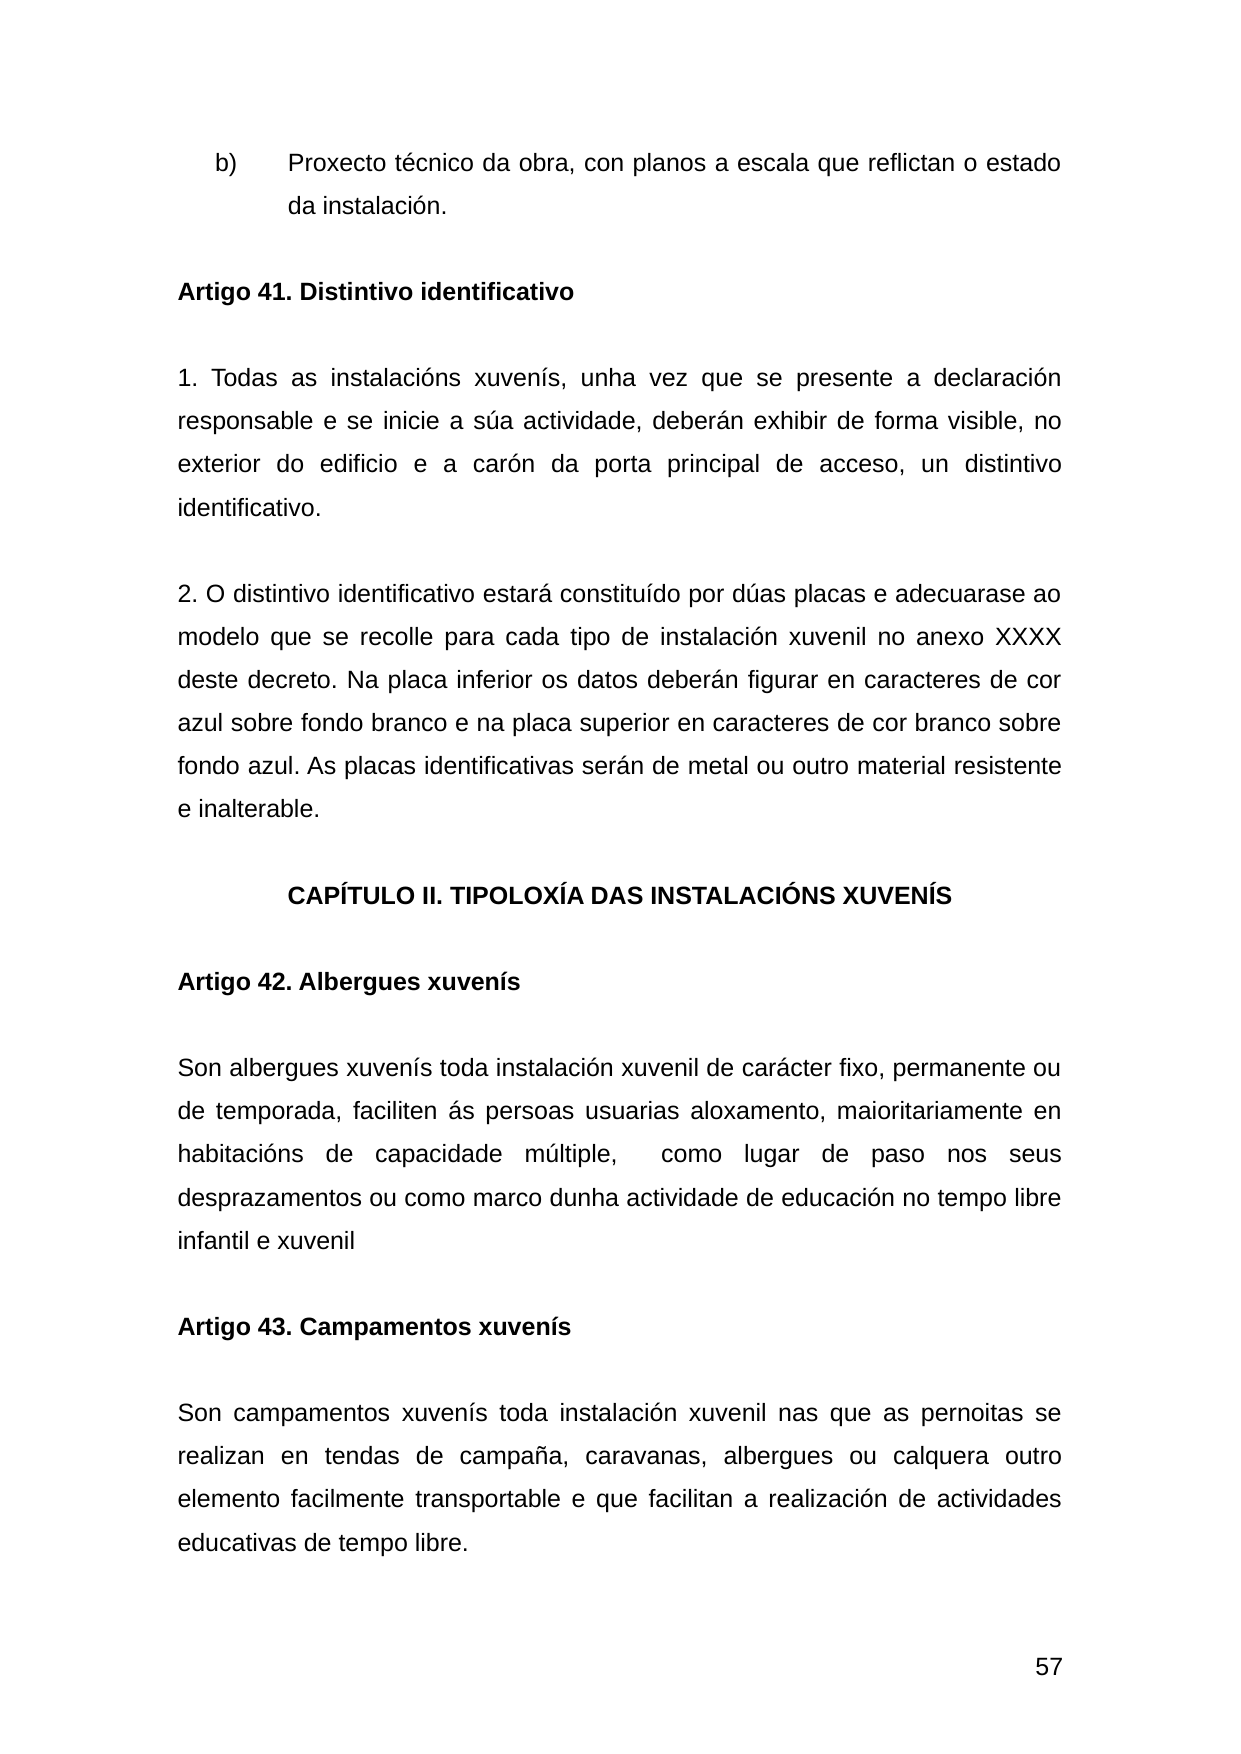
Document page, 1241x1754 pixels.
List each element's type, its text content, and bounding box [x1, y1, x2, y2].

text Son campamentos xuvenís toda instalación xuvenil nas que as pernoitas se realizan en tendas de campaña, caravanas, albergues ou calquera outro elemento facilmente transportable e que facilitan a realización de actividades educativas de tempo libre. [177, 1398, 1063, 1556]
subtitle Artigo 42. Albergues xuvenís [177, 967, 1063, 996]
text 1. Todas as instalacións xuvenís, unha vez que se presente a declaración responsable e se inicie a súa actividade, deberán exhibir de forma visible, no exterior do edificio e a carón da porta principal de acceso, un distintivo identificativo. [177, 363, 1063, 521]
list Proxecto técnico da obra, con planos a escala que reflictan o estado da instalación. [215, 148, 1063, 219]
text 2. O distintivo identificativo estará constituído por dúas placas e adecuarase ao modelo que se recolle para cada tipo de instalación xuvenil no anexo XXXX deste decreto. Na placa inferior os datos deberán figurar en caracteres de cor azul sobre fondo branco e na placa superior en caracteres de cor branco sobre fondo azul. As placas identificativas serán de metal ou outro material resistente e inalterable. [177, 579, 1063, 823]
subtitle CAPÍTULO II. TIPOLOXÍA DAS INSTALACIÓNS XUVENÍS [177, 881, 1063, 909]
text Son albergues xuvenís toda instalación xuvenil de carácter fixo, permanente ou de temporada, faciliten ás persoas usuarias aloxamento, maioritariamente en habitacións de capacidade múltiple, como lugar de paso nos seus desprazamentos ou como marco dunha actividade de educación no tempo libre infantil e xuvenil [177, 1053, 1063, 1254]
subtitle Artigo 41. Distintivo identificativo [177, 277, 1063, 306]
subtitle Artigo 43. Campamentos xuvenís [177, 1312, 1063, 1341]
